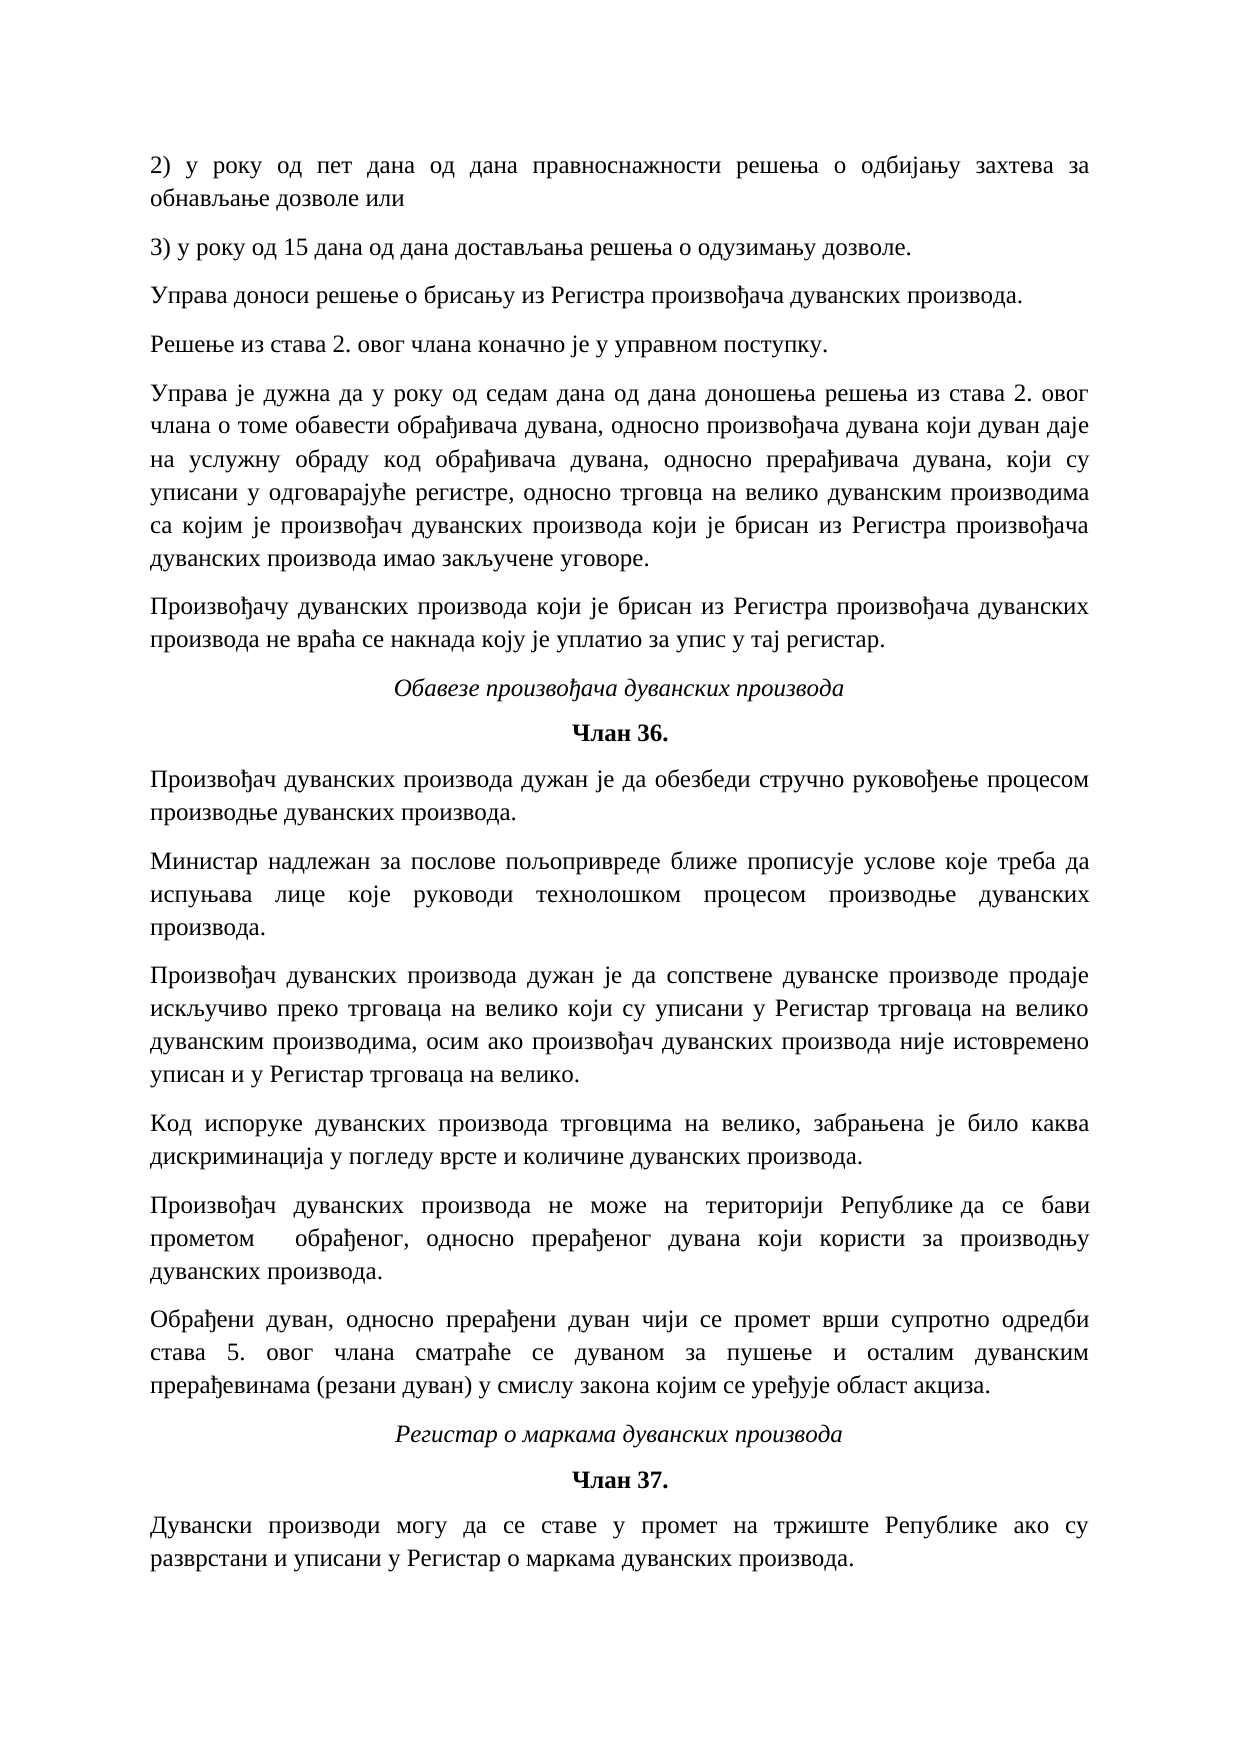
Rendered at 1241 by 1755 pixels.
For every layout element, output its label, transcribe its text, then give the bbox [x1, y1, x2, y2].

text Произвођач дуванских производа дужан је да обезбеди стручно руковођење процесом производње дуванских производа. [150, 764, 1090, 826]
text Обрађени дуван, односно прерађени дуван чији се промет врши супротно одредби става 5. овог члана сматраће се дуваном за пушење и осталим дуванским прерађевинама (резани дуван) у смислу закона којим се уређује област акциза. [150, 1304, 1090, 1399]
text 2) у року од пет дана од дана правноснажности решења о одбијању захтева за обнављање дозволе или [150, 150, 1090, 212]
text Управа доноси решење о брисању из Регистра произвођача дуванских производа. [150, 280, 1090, 309]
text Решење из става 2. овог члана коначно је у управном поступку. [150, 329, 1090, 358]
text Обавезе произвођача дуванских производа [150, 673, 1090, 702]
text Код испоруке дуванских производа трговцима на велико, забрањена је било каква дискриминација у погледу врсте и количине дуванских производа. [150, 1108, 1090, 1170]
text Дувански производи могу да се ставе у промет на тржиште Републике ако су разврстани и уписани у Регистар о маркама дуванских производа. [150, 1510, 1090, 1572]
text Произвођач дуванских производа дужан је да сопствене дуванске производе продаје искључиво преко трговаца на велико који су уписани у Регистар трговаца на велико дуванским производима, осим ако произвођач дуванских производа није истовремено уписан и у Регистар трговаца на велико. [150, 960, 1090, 1088]
text Произвођач дуванских производа не може на територији Републике да се бави прометом обрађеног, односно прерађеног дувана који користи за производњу дуванских производа. [150, 1190, 1090, 1284]
text Министар надлежан за послове пољопривреде ближе прописује услове које треба да испуњава лице које руководи технолошком процесом производње дуванских производа. [150, 846, 1090, 941]
text Члан 36. [150, 718, 1090, 747]
text 3) у року од 15 дана од дана достављања решења о одузимању дозволе. [150, 232, 1090, 260]
text Члан 37. [150, 1465, 1090, 1493]
text Регистар о маркама дуванских производа [150, 1419, 1090, 1448]
text Управа је дужна да у року од седам дана од дана доношења решења из става 2. овог члана о томе обавести обрађивача дувана, односно произвођача дувана који дуван даје на услужну обраду код обрађивача дувана, односно прерађивача дувана, који су уписани у одговарајуће регистре, односно трговца на велико дуванским производима са којим је произвођач дуванских производа који је брисан из Регистра произвођача дуванских производа имао закључене уговоре. [150, 378, 1090, 571]
text Произвођачу дуванских производа који је брисан из Регистра произвођача дуванских производа не враћа се накнада коју је уплатио за упис у тај регистар. [150, 591, 1090, 653]
